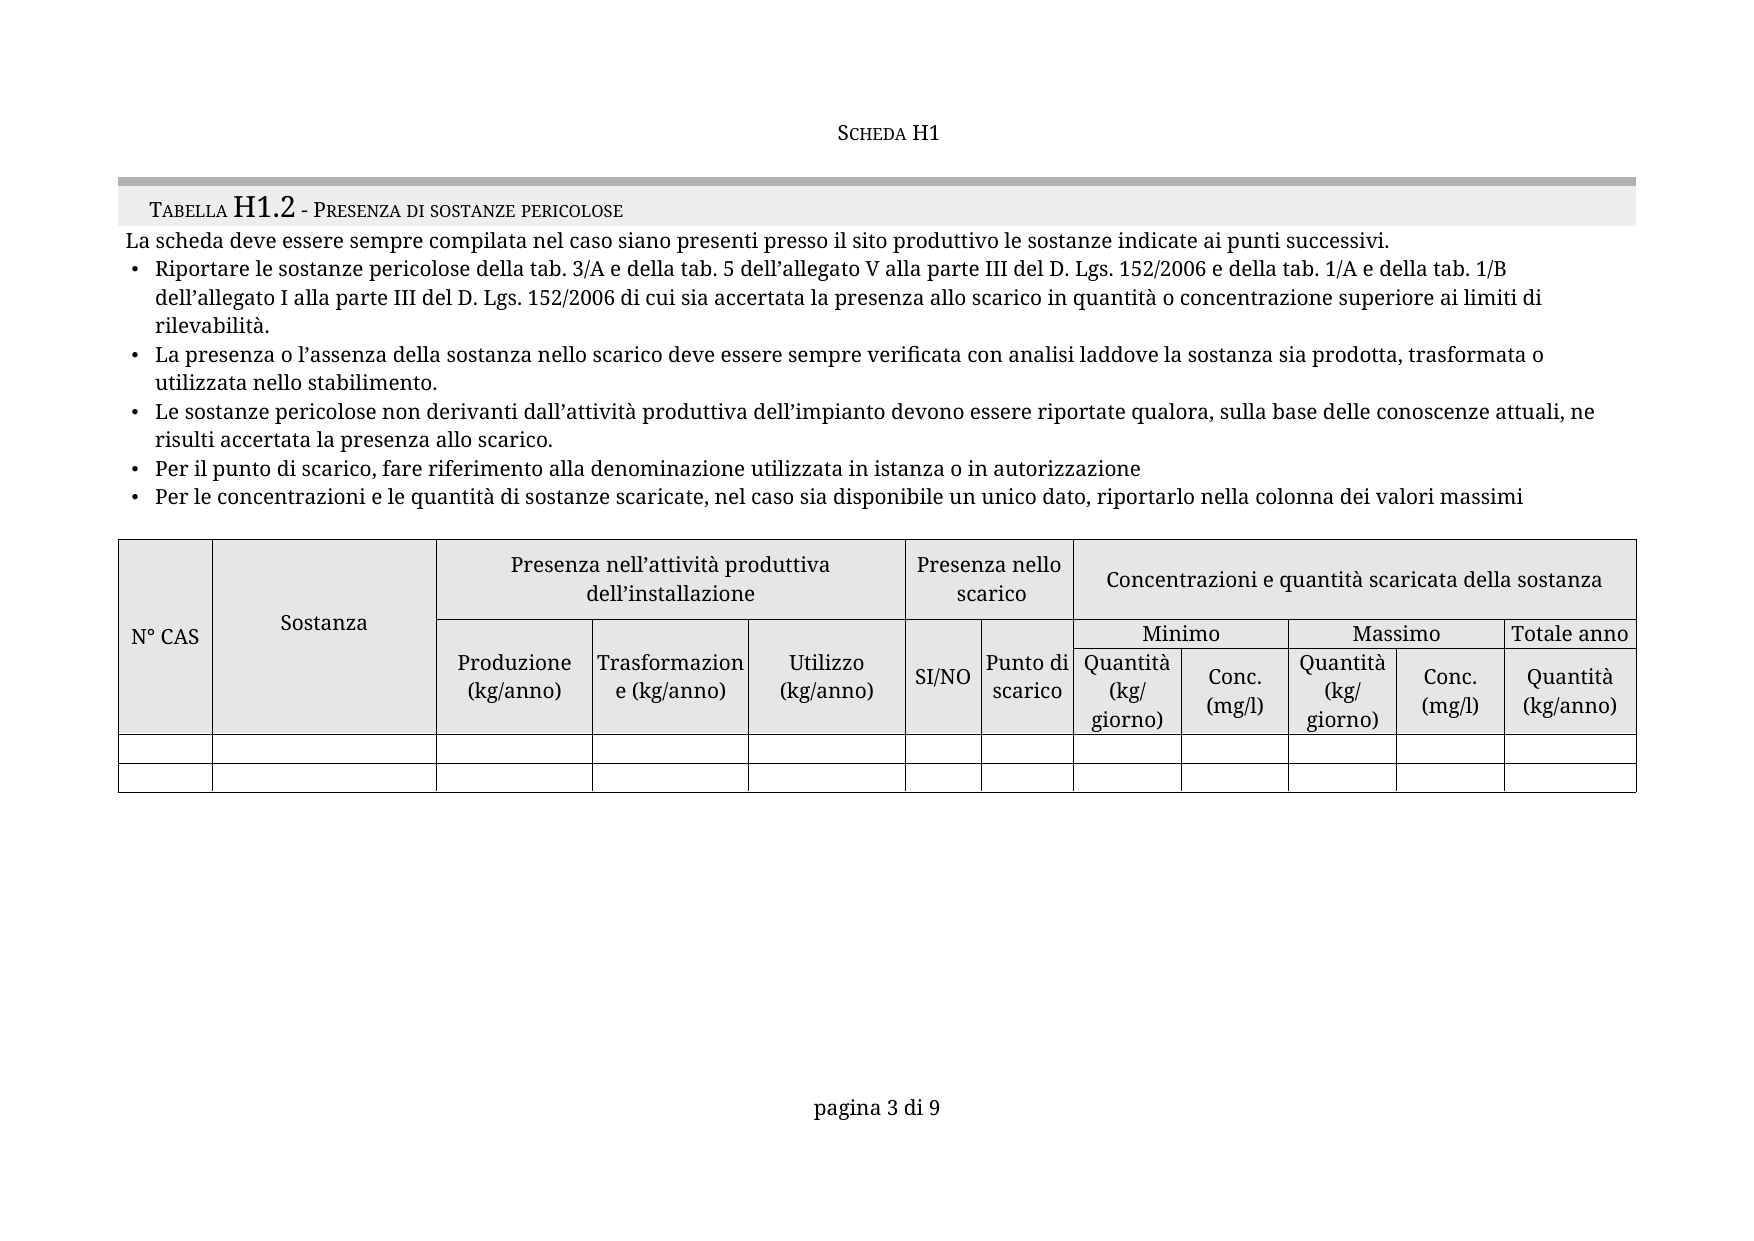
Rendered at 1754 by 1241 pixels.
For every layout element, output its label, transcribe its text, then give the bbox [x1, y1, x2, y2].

table_header Presenza nello scarico [906, 540, 1073, 619]
table_header N° CAS [119, 540, 212, 733]
table_cell [213, 764, 436, 791]
table_cell Utilizzo (kg/anno) [749, 620, 905, 733]
table_cell Produzione (kg/anno) [437, 620, 592, 733]
table_cell [119, 764, 212, 791]
table_cell Punto di scarico [982, 620, 1073, 733]
table_cell [1289, 764, 1396, 791]
table_cell [1182, 764, 1288, 791]
table_cell [749, 764, 905, 791]
table_cell [1074, 735, 1181, 762]
table_cell [119, 735, 212, 762]
table_cell [906, 735, 981, 762]
table_cell Trasformazione (kg/anno) [593, 620, 748, 733]
table_cell SI/NO [906, 620, 981, 733]
table_cell [1182, 735, 1288, 762]
table_cell Quantità (kg/giorno) [1074, 649, 1181, 733]
table_cell Quantità (kg/anno) [1505, 649, 1636, 733]
table_cell Totale anno [1505, 620, 1636, 648]
table_cell [1505, 764, 1636, 791]
table_cell Conc. (mg/l) [1397, 649, 1504, 733]
table_cell [437, 735, 592, 762]
table_header Sostanza [213, 540, 436, 733]
table_cell [1074, 764, 1181, 791]
table_cell [437, 764, 592, 791]
table_cell [1505, 735, 1636, 762]
table_cell [593, 735, 748, 762]
table_header Tabella H1.2 - Presenza di sostanze pericolose [118, 186, 1636, 226]
table_cell Quantità (kg/giorno) [1289, 649, 1396, 733]
table_cell [213, 735, 436, 762]
table_cell [749, 735, 905, 762]
table_cell [1397, 735, 1504, 762]
table_cell Minimo [1074, 620, 1288, 648]
table_cell Massimo [1289, 620, 1504, 648]
table_cell [1397, 764, 1504, 791]
table_cell [593, 764, 748, 791]
table_header Concentrazioni e quantità scaricata della sostanza [1074, 540, 1636, 619]
table_cell La scheda deve essere sempre compilata nel caso siano presenti presso il sito produttivo le sostanze indicate ai punti successivi. Riportare le sostanze pericolose della tab. 3/A e della tab. 5 dell’allegato V alla parte III del D. Lgs. 152/2006 e della tab. 1/A e della tab. 1/B dell’allegato I alla parte III del D. Lgs. 152/2006 di cui sia accertata la presenza allo scarico in quantità o concentrazione superiore ai limiti di rilevabilità. La presenza o l’assenza della sostanza nello scarico deve essere sempre verificata con analisi laddove la sostanza sia prodotta, trasformata o utilizzata nello stabilimento. Le sostanze pericolose non derivanti dall’attività produttiva dell’impianto devono essere riportate qualora, sulla base delle conoscenze attuali, ne risulti accertata la presenza allo scarico. Per il punto di scarico, fare riferimento alla denominazione utilizzata in istanza o in autorizzazione Per le concentrazioni e le quantità di sostanze scaricate, nel caso sia disponibile un unico dato, riportarlo nella colonna dei valori massimi [118, 226, 1636, 511]
table_cell [982, 764, 1073, 791]
table_cell [1289, 735, 1396, 762]
table_cell Conc. (mg/l) [1182, 649, 1288, 733]
table_cell [906, 764, 981, 791]
table_header Presenza nell’attività produttiva dell’installazione [437, 540, 905, 619]
table_cell [982, 735, 1073, 762]
